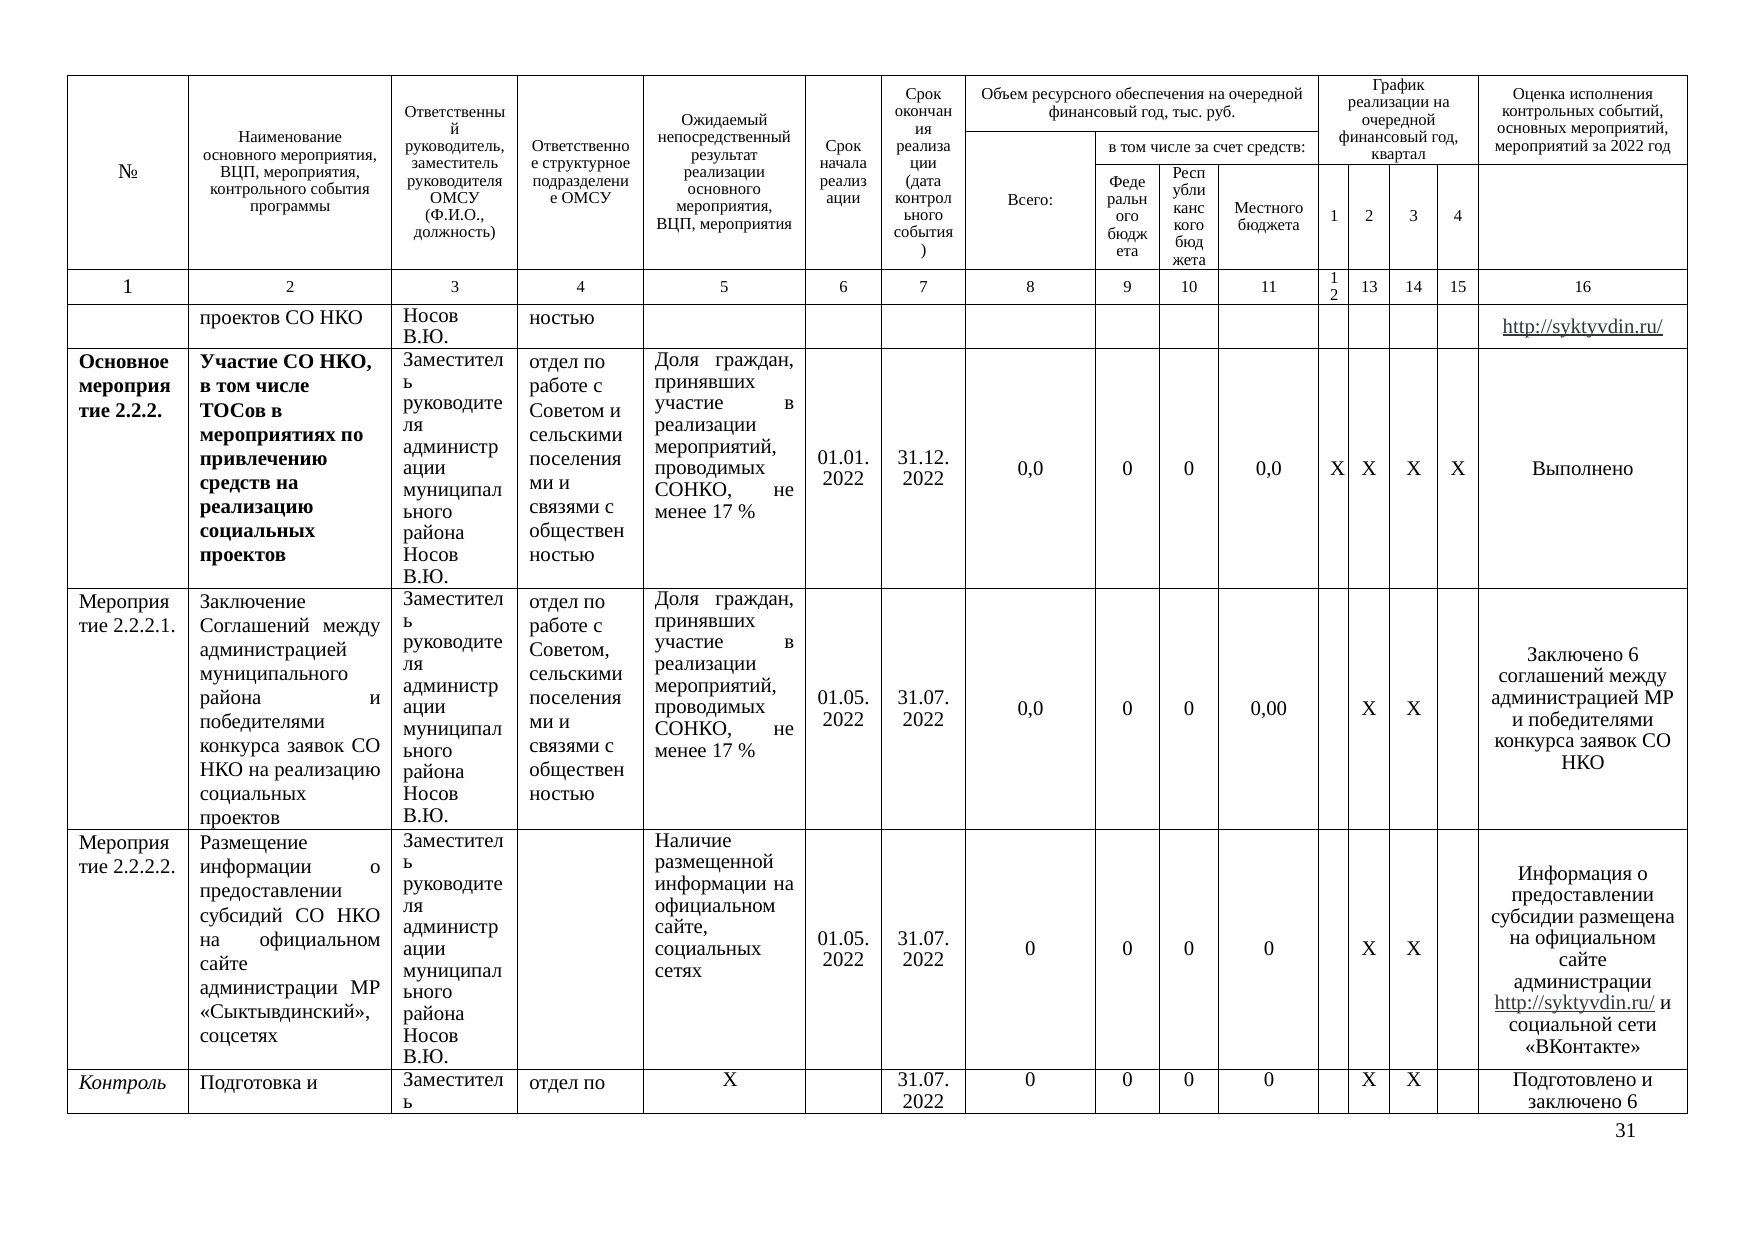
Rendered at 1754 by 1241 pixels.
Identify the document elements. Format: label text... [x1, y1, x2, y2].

table_cell Заместитель руководителя администрации муниципального района Носов В.Ю. [392, 830, 517, 1068]
table_cell 31.07.2022 [882, 589, 965, 829]
table_cell [1160, 305, 1218, 348]
table_cell 3 [1390, 165, 1437, 268]
table_cell 1 [1319, 165, 1348, 268]
table_cell 11 [1219, 270, 1318, 304]
table_cell 0,0 [966, 589, 1095, 829]
table_cell Заместитель руководителя администрации муниципального района Носов В.Ю. [392, 349, 517, 588]
table_cell [966, 305, 1095, 348]
table_cell 0 [1160, 1070, 1218, 1113]
table_cell Федерального бюджета [1096, 165, 1159, 268]
table_cell [806, 1070, 881, 1113]
table_cell 31.07.2022 [882, 1070, 965, 1113]
table_cell Республиканского бюджета [1160, 165, 1218, 268]
table_cell Основное мероприятие 2.2.2. [68, 349, 188, 588]
table_cell 0,0 [966, 349, 1095, 588]
table_cell Х [1349, 1070, 1389, 1113]
table_cell 7 [882, 270, 965, 304]
table_cell Заключено 6 соглашений между администрацией МР и победителями конкурса заявок СО НКО [1479, 589, 1687, 829]
table_cell 1 [68, 270, 188, 304]
table_cell Заместитель руководителя администрации муниципального района Носов В.Ю. [392, 589, 517, 829]
table_cell [1219, 305, 1318, 348]
table_cell Мероприятие 2.2.2.2. [68, 830, 188, 1068]
table_cell Х [1319, 349, 1348, 588]
table_cell Заключение Соглашений между администрацией муниципального района и победителями конкурса заявок СО НКО на реализацию социальных проектов [189, 589, 391, 829]
table_cell Информация о предоставлении субсидии размещена на официальном сайте администрации http://syktyvdin.ru/ и социальной сети «ВКонтакте» [1479, 830, 1687, 1068]
table_cell Всего: [966, 132, 1095, 268]
table_cell 15 [1438, 270, 1478, 304]
table_cell Х [1349, 589, 1389, 829]
table_cell 0 [1219, 1070, 1318, 1113]
table_cell 0 [966, 1070, 1095, 1113]
table_cell Доля граждан, принявших участие в реализации мероприятий, проводимых СОНКО, не менее 17 % [644, 349, 805, 588]
table_header Срок начала реализации [806, 76, 881, 268]
table_cell Х [1390, 349, 1437, 588]
table_cell Х [1390, 1070, 1437, 1113]
table_cell Мероприятие 2.2.2.1. [68, 589, 188, 829]
table_header Наименование основного мероприятия, ВЦП, мероприятия, контрольного события программы [189, 76, 391, 268]
table_cell [806, 305, 881, 348]
table_cell 0 [1160, 349, 1218, 588]
table_cell Х [1349, 349, 1389, 588]
table_cell 4 [1438, 165, 1478, 268]
table_cell 0 [1160, 830, 1218, 1068]
table_cell [882, 305, 965, 348]
table_cell 01.01.2022 [806, 349, 881, 588]
table_cell 6 [806, 270, 881, 304]
table_cell в том числе за счет средств: [1096, 132, 1318, 164]
table_cell 0 [1096, 830, 1159, 1068]
table_cell Х [1438, 349, 1478, 588]
table_cell [1349, 305, 1389, 348]
table_cell ностью [518, 305, 643, 348]
table_header Ответственный руководитель, заместитель руководителя ОМСУ (Ф.И.О., должность) [392, 76, 517, 268]
table_cell Участие СО НКО, в том числе ТОСов в мероприятиях по привлечению средств на реализацию социальных проектов [189, 349, 391, 588]
table_cell 13 [1349, 270, 1389, 304]
table_cell [1390, 305, 1437, 348]
table_header № [68, 76, 188, 268]
table_cell [68, 305, 188, 348]
table_cell Х [1390, 589, 1437, 829]
table_cell отдел по работе с Советом и сельскими поселениями и связями с общественностью [518, 349, 643, 588]
table_cell Местного бюджета [1219, 165, 1318, 268]
table_cell 2 [1349, 165, 1389, 268]
table_cell Носов В.Ю. [392, 305, 517, 348]
table_cell Размещение информации о предоставлении субсидий СО НКО на официальном сайте администрации МР «Сыктывдинский», соцсетях [189, 830, 391, 1068]
table_cell Х [644, 1070, 805, 1113]
table_cell [1319, 589, 1348, 829]
table_cell Подготовка и [189, 1070, 391, 1113]
table_cell [518, 830, 643, 1068]
table_cell 12 [1319, 270, 1348, 304]
table_header Срок окончания реализации (дата контрольного события) [882, 76, 965, 268]
table_cell Доля граждан, принявших участие в реализации мероприятий, проводимых СОНКО, не менее 17 % [644, 589, 805, 829]
table_header Объем ресурсного обеспечения на очередной финансовый год, тыс. руб. [966, 76, 1318, 131]
table_cell 0 [1160, 589, 1218, 829]
table_cell 0,0 [1219, 349, 1318, 588]
table_cell 0 [966, 830, 1095, 1068]
table_cell [1319, 1070, 1348, 1113]
table_cell [1438, 589, 1478, 829]
table_cell отдел по работе с Советом, сельскими поселениями и связями с общественностью [518, 589, 643, 829]
table_header Ожидаемый непосредственный результат реализации основного мероприятия, ВЦП, мероприятия [644, 76, 805, 268]
table_header График реализации на очередной финансовый год, квартал [1319, 76, 1478, 164]
table_cell 31.07.2022 [882, 830, 965, 1068]
table_cell [1319, 830, 1348, 1068]
table_cell Наличие размещенной информации на официальном сайте, социальных сетях [644, 830, 805, 1068]
table_cell 01.05.2022 [806, 589, 881, 829]
table_header Оценка исполнения контрольных событий, основных мероприятий, мероприятий за 2022 год [1479, 76, 1687, 164]
table_cell [1096, 305, 1159, 348]
table_cell 0 [1096, 1070, 1159, 1113]
table_cell 5 [644, 270, 805, 304]
table_cell Подготовлено и заключено 6 [1479, 1070, 1687, 1113]
table_header Ответственное структурное подразделение ОМСУ [518, 76, 643, 268]
table_cell Контроль [68, 1070, 188, 1113]
table_cell 0 [1219, 830, 1318, 1068]
table_cell Выполнено [1479, 349, 1687, 588]
table_cell Х [1349, 830, 1389, 1068]
table_cell Заместитель [392, 1070, 517, 1113]
table_cell http://syktyvdin.ru/ [1479, 305, 1687, 348]
table_cell [644, 305, 805, 348]
table_cell Х [1390, 830, 1437, 1068]
table_cell 31.12.2022 [882, 349, 965, 588]
table_cell 01.05.2022 [806, 830, 881, 1068]
table_cell 2 [189, 270, 391, 304]
table_cell [1438, 1070, 1478, 1113]
table_cell 14 [1390, 270, 1437, 304]
table_cell 0 [1096, 349, 1159, 588]
table_cell [1479, 165, 1687, 268]
table_cell [1319, 305, 1348, 348]
table_cell 0,00 [1219, 589, 1318, 829]
table_cell [1438, 305, 1478, 348]
table_cell 3 [392, 270, 517, 304]
table_cell проектов СО НКО [189, 305, 391, 348]
table_cell 0 [1096, 589, 1159, 829]
table_cell 10 [1160, 270, 1218, 304]
table_cell 9 [1096, 270, 1159, 304]
table_cell [1438, 830, 1478, 1068]
table_cell 16 [1479, 270, 1687, 304]
table_cell отдел по [518, 1070, 643, 1113]
table_cell 8 [966, 270, 1095, 304]
table_cell 4 [518, 270, 643, 304]
